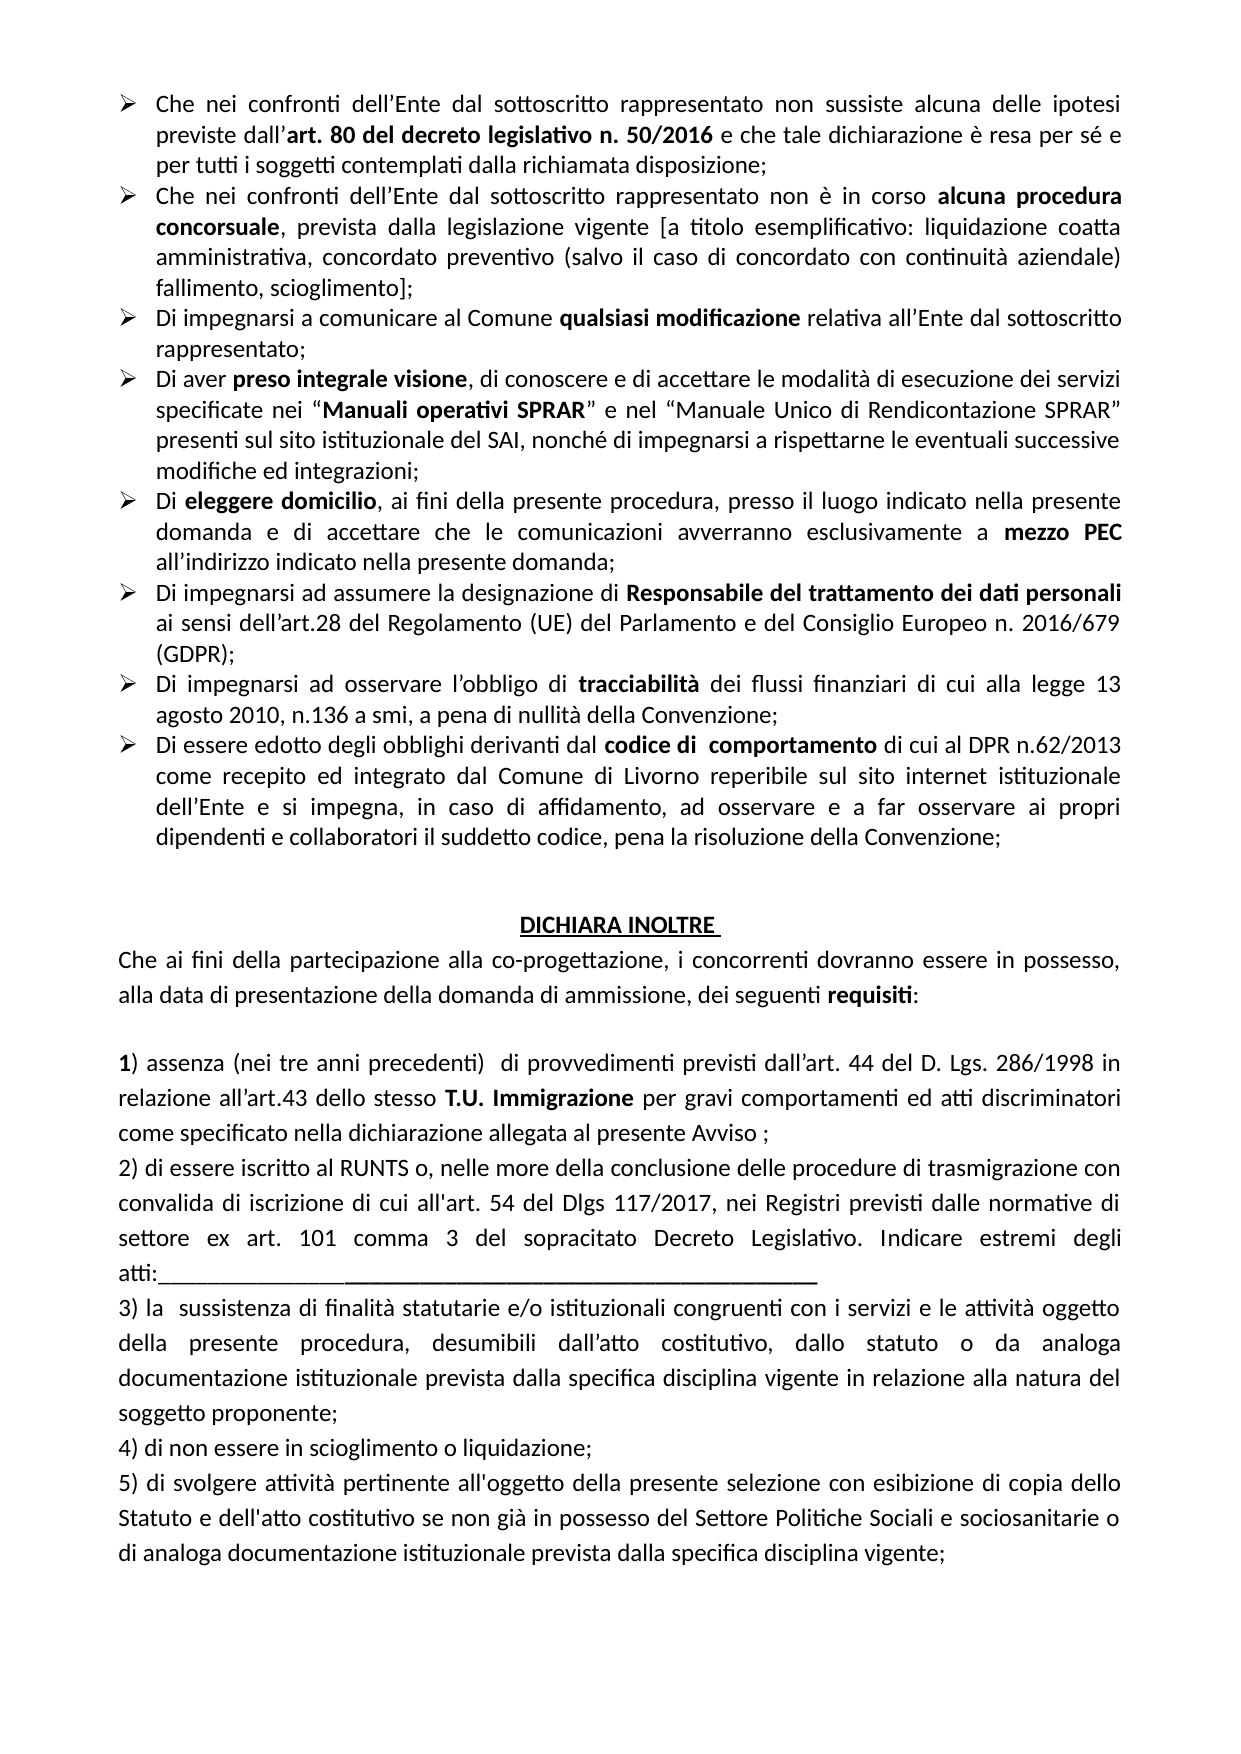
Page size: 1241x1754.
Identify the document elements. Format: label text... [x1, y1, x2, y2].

list Di essere edotto degli obblighi derivanti dal codice di comportamento di cui al DPR n.62/2013 come recepito ed integrato dal Comune di Livorno reperibile sul sito internet istituzionale dell’Ente e si impegna, in caso di affidamento, ad osservare e a far osservare ai propri dipendenti e collaboratori il suddetto codice, pena la risoluzione della Convenzione; [118, 729, 1122, 852]
text 5) di svolgere attività pertinente all'oggetto della presente selezione con esibizione di copia dello Statuto e dell'atto costitutivo se non già in possesso del Settore Politiche Sociali e sociosanitarie o di analoga documentazione istituzionale prevista dalla specifica disciplina vigente; [118, 1467, 1122, 1568]
list Di aver preso integrale visione, di conoscere e di accettare le modalità di esecuzione dei servizi specificate nei “Manuali operativi SPRAR” e nel “Manuale Unico di Rendicontazione SPRAR” presenti sul sito istituzionale del SAI, nonché di impegnarsi a rispettarne le eventuali successive modifiche ed integrazioni; [118, 363, 1122, 485]
list Di impegnarsi ad assumere la designazione di Responsabile del trattamento dei dati personali ai sensi dell’art.28 del Regolamento (UE) del Parlamento e del Consiglio Europeo n. 2016/679 (GDPR); [118, 577, 1122, 668]
list 2) di essere iscritto al RUNTS o, nelle more della conclusione delle procedure di trasmigrazione con convalida di iscrizione di cui all'art. 54 del Dlgs 117/2017, nei Registri previsti dalle normative di settore ex art. 101 comma 3 del sopracitato Decreto Legislativo. Indicare estremi degli atti:_____________________________________________________ [118, 1152, 1122, 1288]
text DICHIARA INOLTRE [118, 909, 1122, 940]
list Di impegnarsi ad osservare l’obbligo di tracciabilità dei flussi finanziari di cui alla legge 13 agosto 2010, n.136 a smi, a pena di nullità della Convenzione; [118, 668, 1122, 729]
text 3) la sussistenza di finalità statutarie e/o istituzionali congruenti con i servizi e le attività oggetto della presente procedura, desumibili dall’atto costitutivo, dallo statuto o da analoga documentazione istituzionale prevista dalla specifica disciplina vigente in relazione alla natura del soggetto proponente; [118, 1292, 1122, 1428]
list Di impegnarsi a comunicare al Comune qualsiasi modificazione relativa all’Ente dal sottoscritto rappresentato; [118, 302, 1122, 363]
text Che ai fini della partecipazione alla co-progettazione, i concorrenti dovranno essere in possesso, alla data di presentazione della domanda di ammissione, dei seguenti requisiti: [118, 944, 1122, 1010]
text 1) assenza (nei tre anni precedenti) di provvedimenti previsti dall’art. 44 del D. Lgs. 286/1998 in relazione all’art.43 dello stesso T.U. Immigrazione per gravi comportamenti ed atti discriminatori come specificato nella dichiarazione allegata al presente Avviso ; [118, 1047, 1122, 1148]
text 4) di non essere in scioglimento o liquidazione; [118, 1432, 1122, 1463]
list Di eleggere domicilio, ai fini della presente procedura, presso il luogo indicato nella presente domanda e di accettare che le comunicazioni avverranno esclusivamente a mezzo PEC all’indirizzo indicato nella presente domanda; [118, 485, 1122, 577]
list Che nei confronti dell’Ente dal sottoscritto rappresentato non sussiste alcuna delle ipotesi previste dall’art. 80 del decreto legislativo n. 50/2016 e che tale dichiarazione è resa per sé e per tutti i soggetti contemplati dalla richiamata disposizione; [118, 89, 1122, 180]
list Che nei confronti dell’Ente dal sottoscritto rappresentato non è in corso alcuna procedura concorsuale, prevista dalla legislazione vigente [a titolo esemplificativo: liquidazione coatta amministrativa, concordato preventivo (salvo il caso di concordato con continuità aziendale) fallimento, scioglimento]; [118, 180, 1122, 302]
